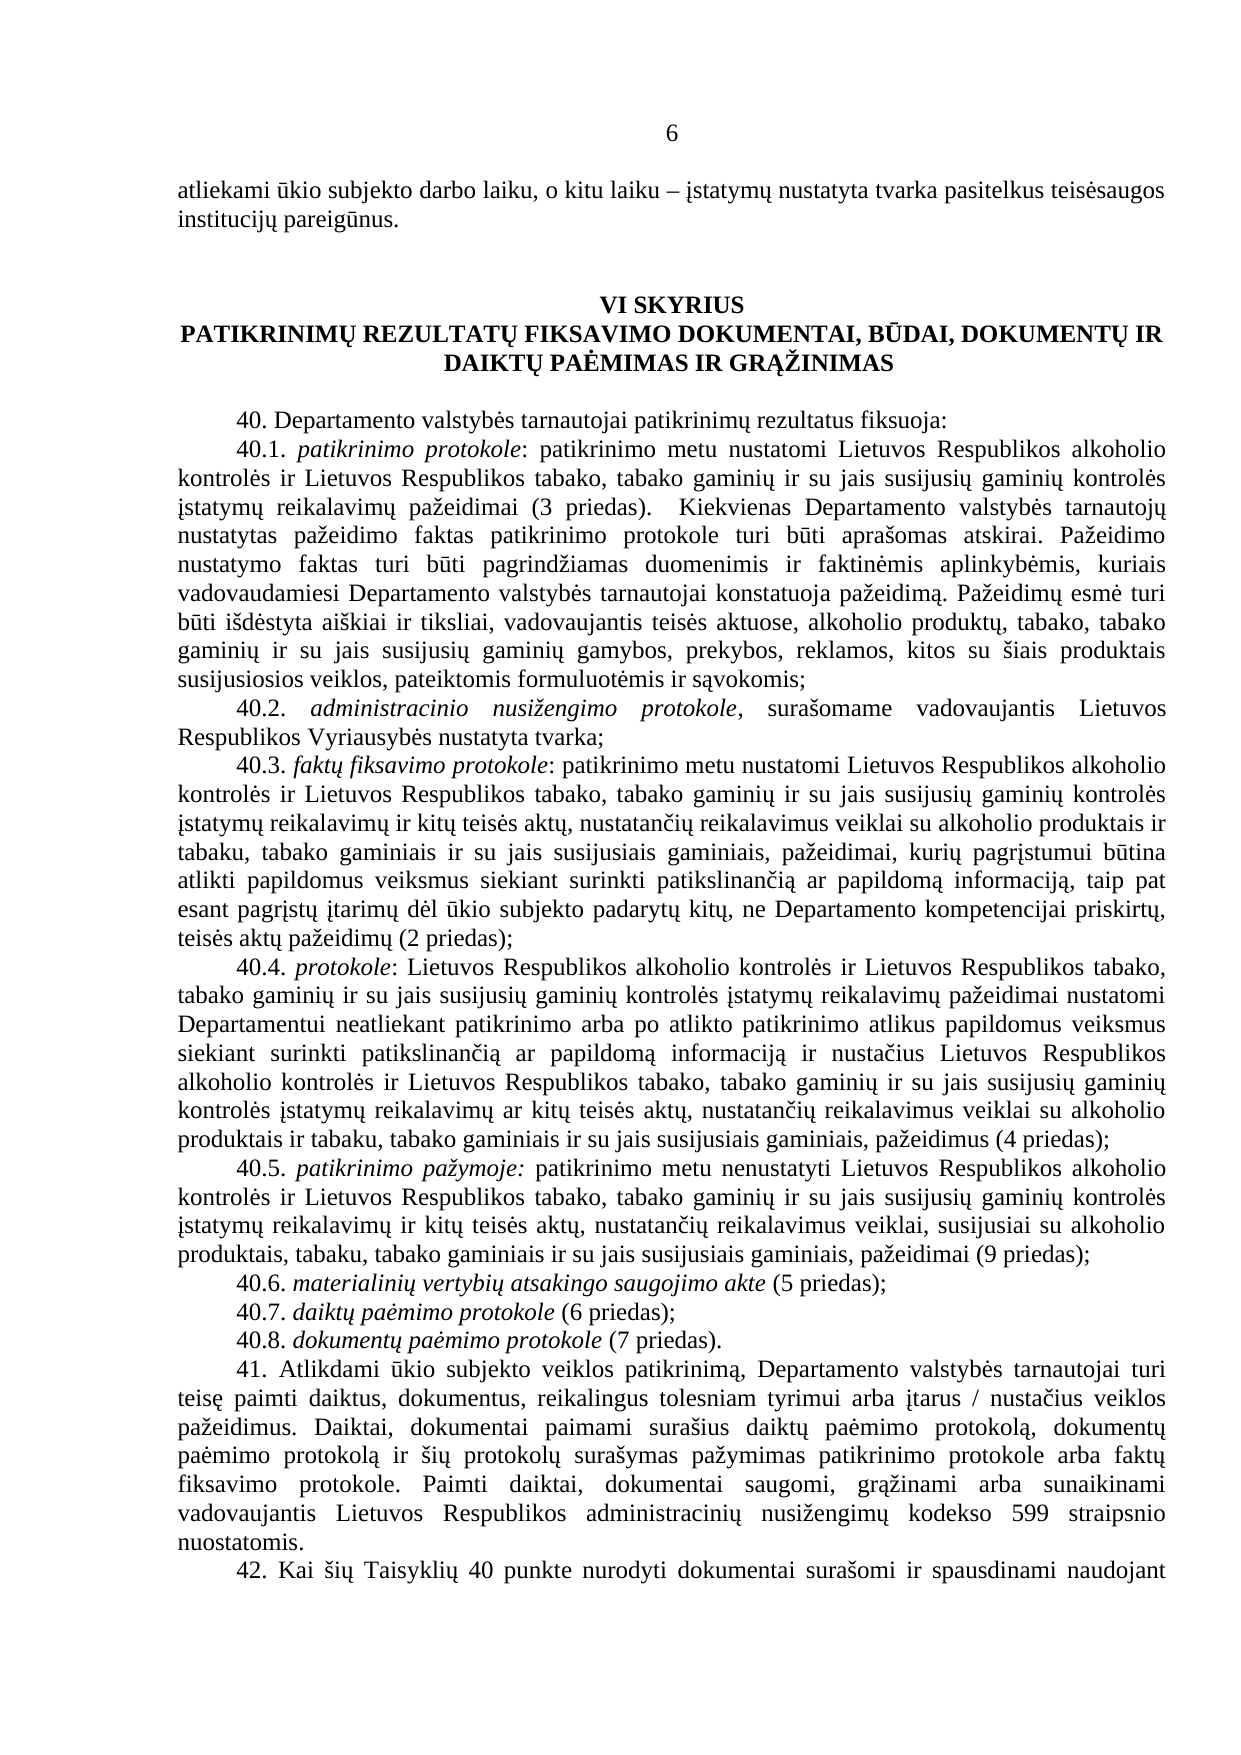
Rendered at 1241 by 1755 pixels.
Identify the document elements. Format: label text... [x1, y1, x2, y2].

text 40.7. daiktų paėmimo protokole (6 priedas); [177, 1297, 1167, 1326]
text 40. Departamento valstybės tarnautojai patikrinimų rezultatus fiksuoja: [177, 406, 1167, 434]
text 41. Atlikdami ūkio subjekto veiklos patikrinimą, Departamento valstybės tarnautojai turi teisę paimti daiktus, dokumentus, reikalingus tolesniam tyrimui arba įtarus / nustačius veiklos pažeidimus. Daiktai, dokumentai paimami surašius daiktų paėmimo protokolą, dokumentų paėmimo protokolą ir šių protokolų surašymas pažymimas patikrinimo protokole arba faktų fiksavimo protokole. Paimti daiktai, dokumentai saugomi, grąžinami arba sunaikinami vadovaujantis Lietuvos Respublikos administracinių nusižengimų kodekso 599 straipsnio nuostatomis. [177, 1354, 1167, 1556]
text 40.2. administracinio nusižengimo protokole, surašomame vadovaujantis Lietuvos Respublikos Vyriausybės nustatyta tvarka; [177, 693, 1167, 751]
text 40.8. dokumentų paėmimo protokole (7 priedas). [177, 1326, 1167, 1354]
text 42. Kai šių Taisyklių 40 punkte nurodyti dokumentai surašomi ir spausdinami naudojant [177, 1556, 1167, 1584]
text atliekami ūkio subjekto darbo laiku, o kitu laiku – įstatymų nustatyta tvarka pasitelkus teisėsaugos institucijų pareigūnus. [177, 176, 1167, 233]
text 40.3. faktų fiksavimo protokole: patikrinimo metu nustatomi Lietuvos Respublikos alkoholio kontrolės ir Lietuvos Respublikos tabako, tabako gaminių ir su jais susijusių gaminių kontrolės įstatymų reikalavimų ir kitų teisės aktų, nustatančių reikalavimus veiklai su alkoholio produktais ir tabaku, tabako gaminiais ir su jais susijusiais gaminiais, pažeidimai, kurių pagrįstumui būtina atlikti papildomus veiksmus siekiant surinkti patikslinančią ar papildomą informaciją, taip pat esant pagrįstų įtarimų dėl ūkio subjekto padarytų kitų, ne Departamento kompetencijai priskirtų, teisės aktų pažeidimų (2 priedas); [177, 751, 1167, 952]
text 40.5. patikrinimo pažymoje: patikrinimo metu nenustatyti Lietuvos Respublikos alkoholio kontrolės ir Lietuvos Respublikos tabako, tabako gaminių ir su jais susijusių gaminių kontrolės įstatymų reikalavimų ir kitų teisės aktų, nustatančių reikalavimus veiklai, susijusiai su alkoholio produktais, tabaku, tabako gaminiais ir su jais susijusiais gaminiais, pažeidimai (9 priedas); [177, 1153, 1167, 1268]
text PATIKRINIMŲ REZULTATŲ FIKSAVIMO DOKUMENTAI, BŪDAI, dokumentų ir daiktų PAĖMIMas IR GRĄŽINIMas [177, 319, 1167, 377]
text 40.6. materialinių vertybių atsakingo saugojimo akte (5 priedas); [177, 1268, 1167, 1297]
text 40.4. protokole: Lietuvos Respublikos alkoholio kontrolės ir Lietuvos Respublikos tabako, tabako gaminių ir su jais susijusių gaminių kontrolės įstatymų reikalavimų pažeidimai nustatomi Departamentui neatliekant patikrinimo arba po atlikto patikrinimo atlikus papildomus veiksmus siekiant surinkti patikslinančią ar papildomą informaciją ir nustačius Lietuvos Respublikos alkoholio kontrolės ir Lietuvos Respublikos tabako, tabako gaminių ir su jais susijusių gaminių kontrolės įstatymų reikalavimų ar kitų teisės aktų, nustatančių reikalavimus veiklai su alkoholio produktais ir tabaku, tabako gaminiais ir su jais susijusiais gaminiais, pažeidimus (4 priedas); [177, 952, 1167, 1153]
text VI SKYRIUS [177, 291, 1167, 319]
text 40.1. patikrinimo protokole: patikrinimo metu nustatomi Lietuvos Respublikos alkoholio kontrolės ir Lietuvos Respublikos tabako, tabako gaminių ir su jais susijusių gaminių kontrolės įstatymų reikalavimų pažeidimai (3 priedas). Kiekvienas Departamento valstybės tarnautojų nustatytas pažeidimo faktas patikrinimo protokole turi būti aprašomas atskirai. Pažeidimo nustatymo faktas turi būti pagrindžiamas duomenimis ir faktinėmis aplinkybėmis, kuriais vadovaudamiesi Departamento valstybės tarnautojai konstatuoja pažeidimą. Pažeidimų esmė turi būti išdėstyta aiškiai ir tiksliai, vadovaujantis teisės aktuose, alkoholio produktų, tabako, tabako gaminių ir su jais susijusių gaminių gamybos, prekybos, reklamos, kitos su šiais produktais susijusiosios veiklos, pateiktomis formuluotėmis ir sąvokomis; [177, 434, 1167, 693]
